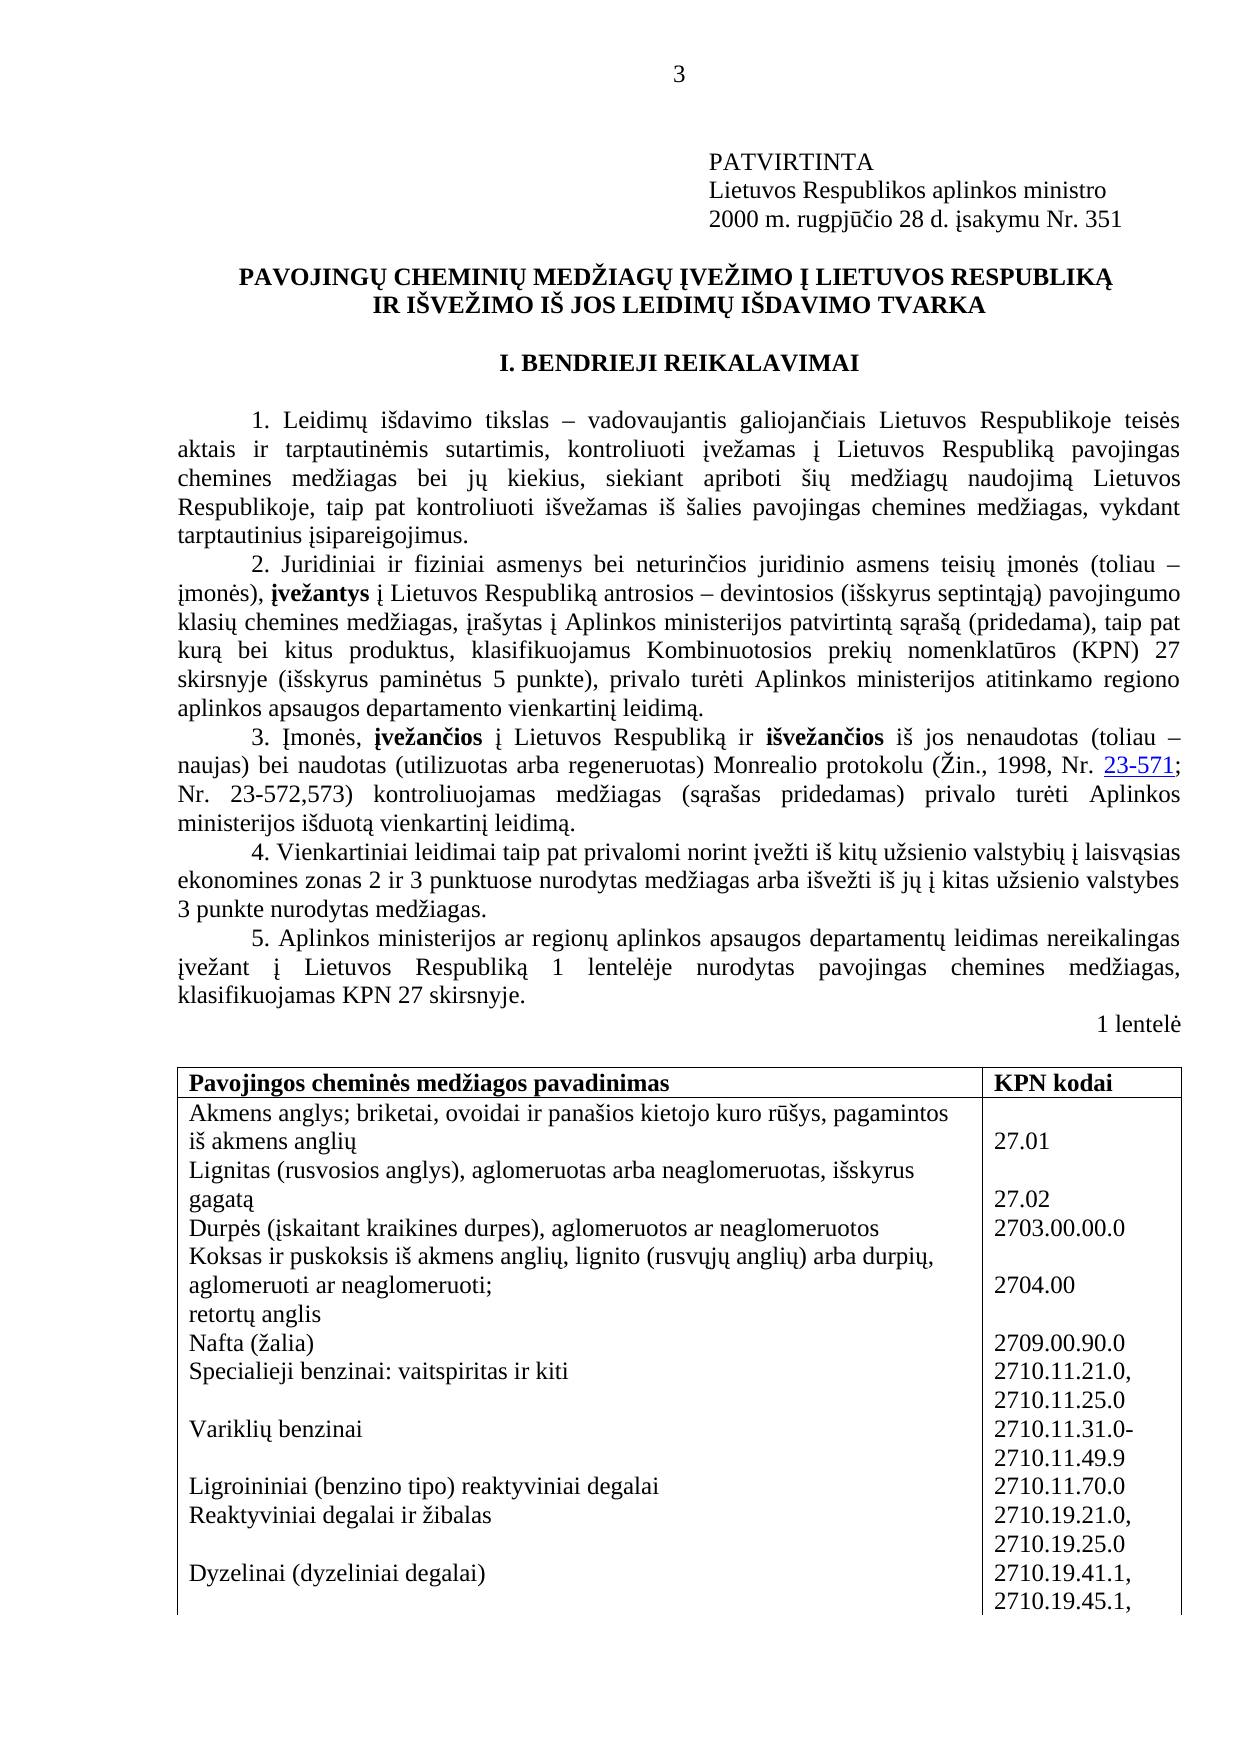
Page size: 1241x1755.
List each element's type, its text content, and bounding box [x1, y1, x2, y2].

table_cell [983, 1299, 1181, 1328]
table_cell [178, 1443, 982, 1471]
table_cell [178, 1529, 982, 1558]
table_cell Durpės (įskaitant kraikines durpes), aglomeruotos ar neaglomeruotos [178, 1213, 982, 1241]
table_cell Akmens anglys; briketai, ovoidai ir panašios kietojo kuro rūšys, pagamintos iš akmens anglių [178, 1098, 982, 1155]
table_cell Ligroininiai (benzino tipo) reaktyviniai degalai [178, 1471, 982, 1500]
table_cell [178, 1586, 982, 1615]
table_cell 2710.19.21.0, [983, 1500, 1181, 1529]
table_cell 2710.11.31.0- [983, 1414, 1181, 1443]
table_cell [178, 1385, 982, 1414]
text 1 lentelė [177, 1009, 1181, 1038]
table_cell 2710.19.41.1, [983, 1558, 1181, 1586]
text ir išvežimo iš jos leidimų išdavimo tvarka [177, 291, 1181, 319]
text Lietuvos Respublikos aplinkos ministro [177, 176, 1181, 204]
table_cell 2710.19.45.1, [983, 1586, 1181, 1615]
table_cell Variklių benzinai [178, 1414, 982, 1443]
table_cell 2710.11.25.0 [983, 1385, 1181, 1414]
table_header Pavojingos cheminės medžiagos pavadinimas [178, 1068, 982, 1097]
table_cell 27.02 [983, 1155, 1181, 1213]
table_cell 27.01 [983, 1098, 1181, 1155]
table_cell Specialieji benzinai: vaitspiritas ir kiti [178, 1356, 982, 1385]
table_cell 2709.00.90.0 [983, 1328, 1181, 1356]
table_cell Koksas ir puskoksis iš akmens anglių, lignito (rusvųjų anglių) arba durpių, aglomeruoti ar neaglomeruoti; [178, 1241, 982, 1299]
table_cell Dyzelinai (dyzeliniai degalai) [178, 1558, 982, 1586]
table_cell 2710.11.49.9 [983, 1443, 1181, 1471]
table_cell Lignitas (rusvosios anglys), aglomeruotas arba neaglomeruotas, išskyrus gagatą [178, 1155, 982, 1213]
table_header KPN kodai [983, 1068, 1181, 1097]
text 3. Įmonės, įvežančios į Lietuvos Respubliką ir išvežančios iš jos nenaudotas (toliau – naujas) bei naudotas (utilizuotas arba regeneruotas) Monrealio protokolu (Žin., 1998, Nr. 23-571; Nr. 23-572,573) kontroliuojamas medžiagas (sąrašas pridedamas) privalo turėti Aplinkos ministerijos išduotą vienkartinį leidimą. [177, 722, 1181, 837]
table_cell Nafta (žalia) [178, 1328, 982, 1356]
table_cell Reaktyviniai degalai ir žibalas [178, 1500, 982, 1529]
table_cell 2710.11.21.0, [983, 1356, 1181, 1385]
table_cell 2710.11.70.0 [983, 1471, 1181, 1500]
text 1. Leidimų išdavimo tikslas – vadovaujantis galiojančiais Lietuvos Respublikoje teisės aktais ir tarptautinėmis sutartimis, kontroliuoti įvežamas į Lietuvos Respubliką pavojingas chemines medžiagas bei jų kiekius, siekiant apriboti šių medžiagų naudojimą Lietuvos Respublikoje, taip pat kontroliuoti išvežamas iš šalies pavojingas chemines medžiagas, vykdant tarptautinius įsipareigojimus. [177, 406, 1181, 549]
text 2000 m. rugpjūčio 28 d. įsakymu Nr. 351 [177, 204, 1181, 233]
table_cell 2703.00.00.0 [983, 1213, 1181, 1241]
text Pavojingų cheminių medžiagų įvežimo į Lietuvos Respubliką [177, 262, 1181, 291]
text 2. Juridiniai ir fiziniai asmenys bei neturinčios juridinio asmens teisių įmonės (toliau – įmonės), įvežantys į Lietuvos Respubliką antrosios – devintosios (išskyrus septintąją) pavojingumo klasių chemines medžiagas, įrašytas į Aplinkos ministerijos patvirtintą sąrašą (pridedama), taip pat kurą bei kitus produktus, klasifikuojamus Kombinuotosios prekių nomenklatūros (KPN) 27 skirsnyje (išskyrus paminėtus 5 punkte), privalo turėti Aplinkos ministerijos atitinkamo regiono aplinkos apsaugos departamento vienkartinį leidimą. [177, 549, 1181, 722]
table_cell 2704.00 [983, 1241, 1181, 1299]
text 5. Aplinkos ministerijos ar regionų aplinkos apsaugos departamentų leidimas nereikalingas įvežant į Lietuvos Respubliką 1 lentelėje nurodytas pavojingas chemines medžiagas, klasifikuojamas KPN 27 skirsnyje. [177, 923, 1181, 1009]
table_cell 2710.19.25.0 [983, 1529, 1181, 1558]
text I. bendrieji reikalavimai [177, 348, 1181, 377]
text PATVIRTINTA [177, 147, 1181, 176]
text 4. Vienkartiniai leidimai taip pat privalomi norint įvežti iš kitų užsienio valstybių į laisvąsias ekonomines zonas 2 ir 3 punktuose nurodytas medžiagas arba išvežti iš jų į kitas užsienio valstybes 3 punkte nurodytas medžiagas. [177, 837, 1181, 923]
table_cell retortų anglis [178, 1299, 982, 1328]
